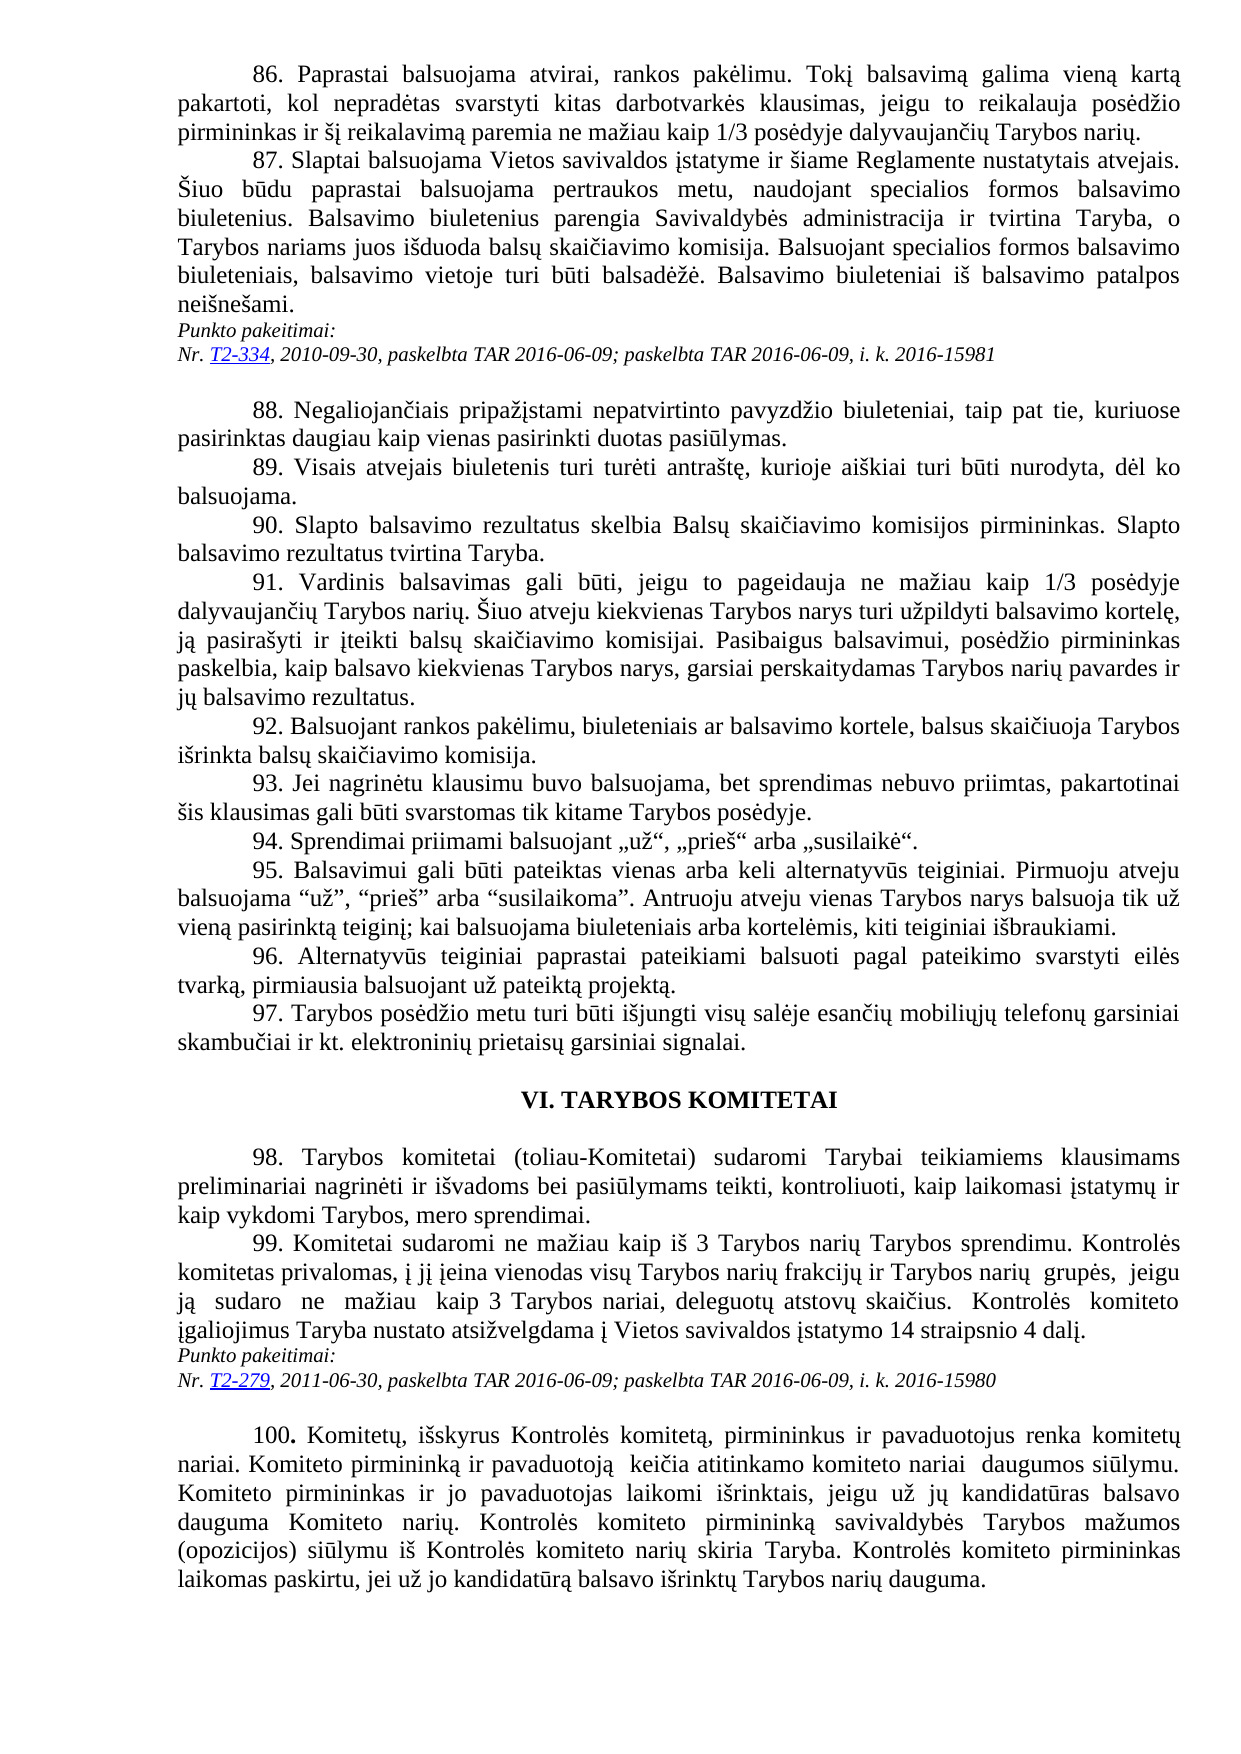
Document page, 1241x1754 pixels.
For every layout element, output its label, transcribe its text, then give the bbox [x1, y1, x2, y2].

text 97. Tarybos posėdžio metu turi būti išjungti visų salėje esančių mobiliųjų telefonų garsiniai skambučiai ir kt. elektroninių prietaisų garsiniai signalai. [177, 998, 1181, 1056]
text 90. Slapto balsavimo rezultatus skelbia Balsų skaičiavimo komisijos pirmininkas. Slapto balsavimo rezultatus tvirtina Taryba. [177, 510, 1181, 567]
text Punkto pakeitimai: [177, 1343, 1181, 1367]
text 99. Komitetai sudaromi ne mažiau kaip iš 3 Tarybos narių Tarybos sprendimu. Kontrolės komitetas privalomas, į jį įeina vienodas visų Tarybos narių frakcijų ir Tarybos narių grupės, jeigu ją sudaro ne mažiau kaip 3 Tarybos nariai, deleguotų atstovų skaičius. Kontrolės komiteto įgaliojimus Taryba nustato atsižvelgdama į Vietos savivaldos įstatymo 14 straipsnio 4 dalį. [177, 1228, 1181, 1343]
text 88. Negaliojančiais pripažįstami nepatvirtinto pavyzdžio biuleteniai, taip pat tie, kuriuose pasirinktas daugiau kaip vienas pasirinkti duotas pasiūlymas. [177, 395, 1181, 452]
text Punkto pakeitimai: [177, 318, 1181, 342]
text 86. Paprastai balsuojama atvirai, rankos pakėlimu. Tokį balsavimą galima vieną kartą pakartoti, kol nepradėtas svarstyti kitas darbotvarkės klausimas, jeigu to reikalauja posėdžio pirmininkas ir šį reikalavimą paremia ne mažiau kaip 1/3 posėdyje dalyvaujančių Tarybos narių. [177, 59, 1181, 145]
text 95. Balsavimui gali būti pateiktas vienas arba keli alternatyvūs teiginiai. Pirmuoju atveju balsuojama “už”, “prieš” arba “susilaikoma”. Antruoju atveju vienas Tarybos narys balsuoja tik už vieną pasirinktą teiginį; kai balsuojama biuleteniais arba kortelėmis, kiti teiginiai išbraukiami. [177, 855, 1181, 941]
text 87. Slaptai balsuojama Vietos savivaldos įstatyme ir šiame Reglamente nustatytais atvejais. Šiuo būdu paprastai balsuojama pertraukos metu, naudojant specialios formos balsavimo biuletenius. Balsavimo biuletenius parengia Savivaldybės administracija ir tvirtina Taryba, o Tarybos nariams juos išduoda balsų skaičiavimo komisija. Balsuojant specialios formos balsavimo biuleteniais, balsavimo vietoje turi būti balsadėžė. Balsavimo biuleteniai iš balsavimo patalpos neišnešami. [177, 145, 1181, 318]
text 89. Visais atvejais biuletenis turi turėti antraštę, kurioje aiškiai turi būti nurodyta, dėl ko balsuojama. [177, 452, 1181, 510]
text 94. Sprendimai priimami balsuojant „už“, „prieš“ arba „susilaikė“. [177, 826, 1181, 855]
text 91. Vardinis balsavimas gali būti, jeigu to pageidauja ne mažiau kaip 1/3 posėdyje dalyvaujančių Tarybos narių. Šiuo atveju kiekvienas Tarybos narys turi užpildyti balsavimo kortelę, ją pasirašyti ir įteikti balsų skaičiavimo komisijai. Pasibaigus balsavimui, posėdžio pirmininkas paskelbia, kaip balsavo kiekvienas Tarybos narys, garsiai perskaitydamas Tarybos narių pavardes ir jų balsavimo rezultatus. [177, 567, 1181, 711]
text Nr. T2-334, 2010-09-30, paskelbta TAR 2016-06-09; paskelbta TAR 2016-06-09, i. k. 2016-15981 [177, 342, 1181, 366]
text 92. Balsuojant rankos pakėlimu, biuleteniais ar balsavimo kortele, balsus skaičiuoja Tarybos išrinkta balsų skaičiavimo komisija. [177, 711, 1181, 768]
text VI. TARYBOS KOMITETAI [177, 1085, 1181, 1113]
text 93. Jei nagrinėtu klausimu buvo balsuojama, bet sprendimas nebuvo priimtas, pakartotinai šis klausimas gali būti svarstomas tik kitame Tarybos posėdyje. [177, 768, 1181, 826]
text 100. Komitetų, išskyrus Kontrolės komitetą, pirmininkus ir pavaduotojus renka komitetų nariai. Komiteto pirmininką ir pavaduotoją keičia atitinkamo komiteto nariai daugumos siūlymu. Komiteto pirmininkas ir jo pavaduotojas laikomi išrinktais, jeigu už jų kandidatūras balsavo dauguma Komiteto narių. Kontrolės komiteto pirmininką savivaldybės Tarybos mažumos (opozicijos) siūlymu iš Kontrolės komiteto narių skiria Taryba. Kontrolės komiteto pirmininkas laikomas paskirtu, jei už jo kandidatūrą balsavo išrinktų Tarybos narių dauguma. [177, 1420, 1181, 1593]
text 96. Alternatyvūs teiginiai paprastai pateikiami balsuoti pagal pateikimo svarstyti eilės tvarką, pirmiausia balsuojant už pateiktą projektą. [177, 941, 1181, 998]
text Nr. T2-279, 2011-06-30, paskelbta TAR 2016-06-09; paskelbta TAR 2016-06-09, i. k. 2016-15980 [177, 1367, 1181, 1392]
text 98. Tarybos komitetai (toliau-Komitetai) sudaromi Tarybai teikiamiems klausimams preliminariai nagrinėti ir išvadoms bei pasiūlymams teikti, kontroliuoti, kaip laikomasi įstatymų ir kaip vykdomi Tarybos, mero sprendimai. [177, 1142, 1181, 1228]
